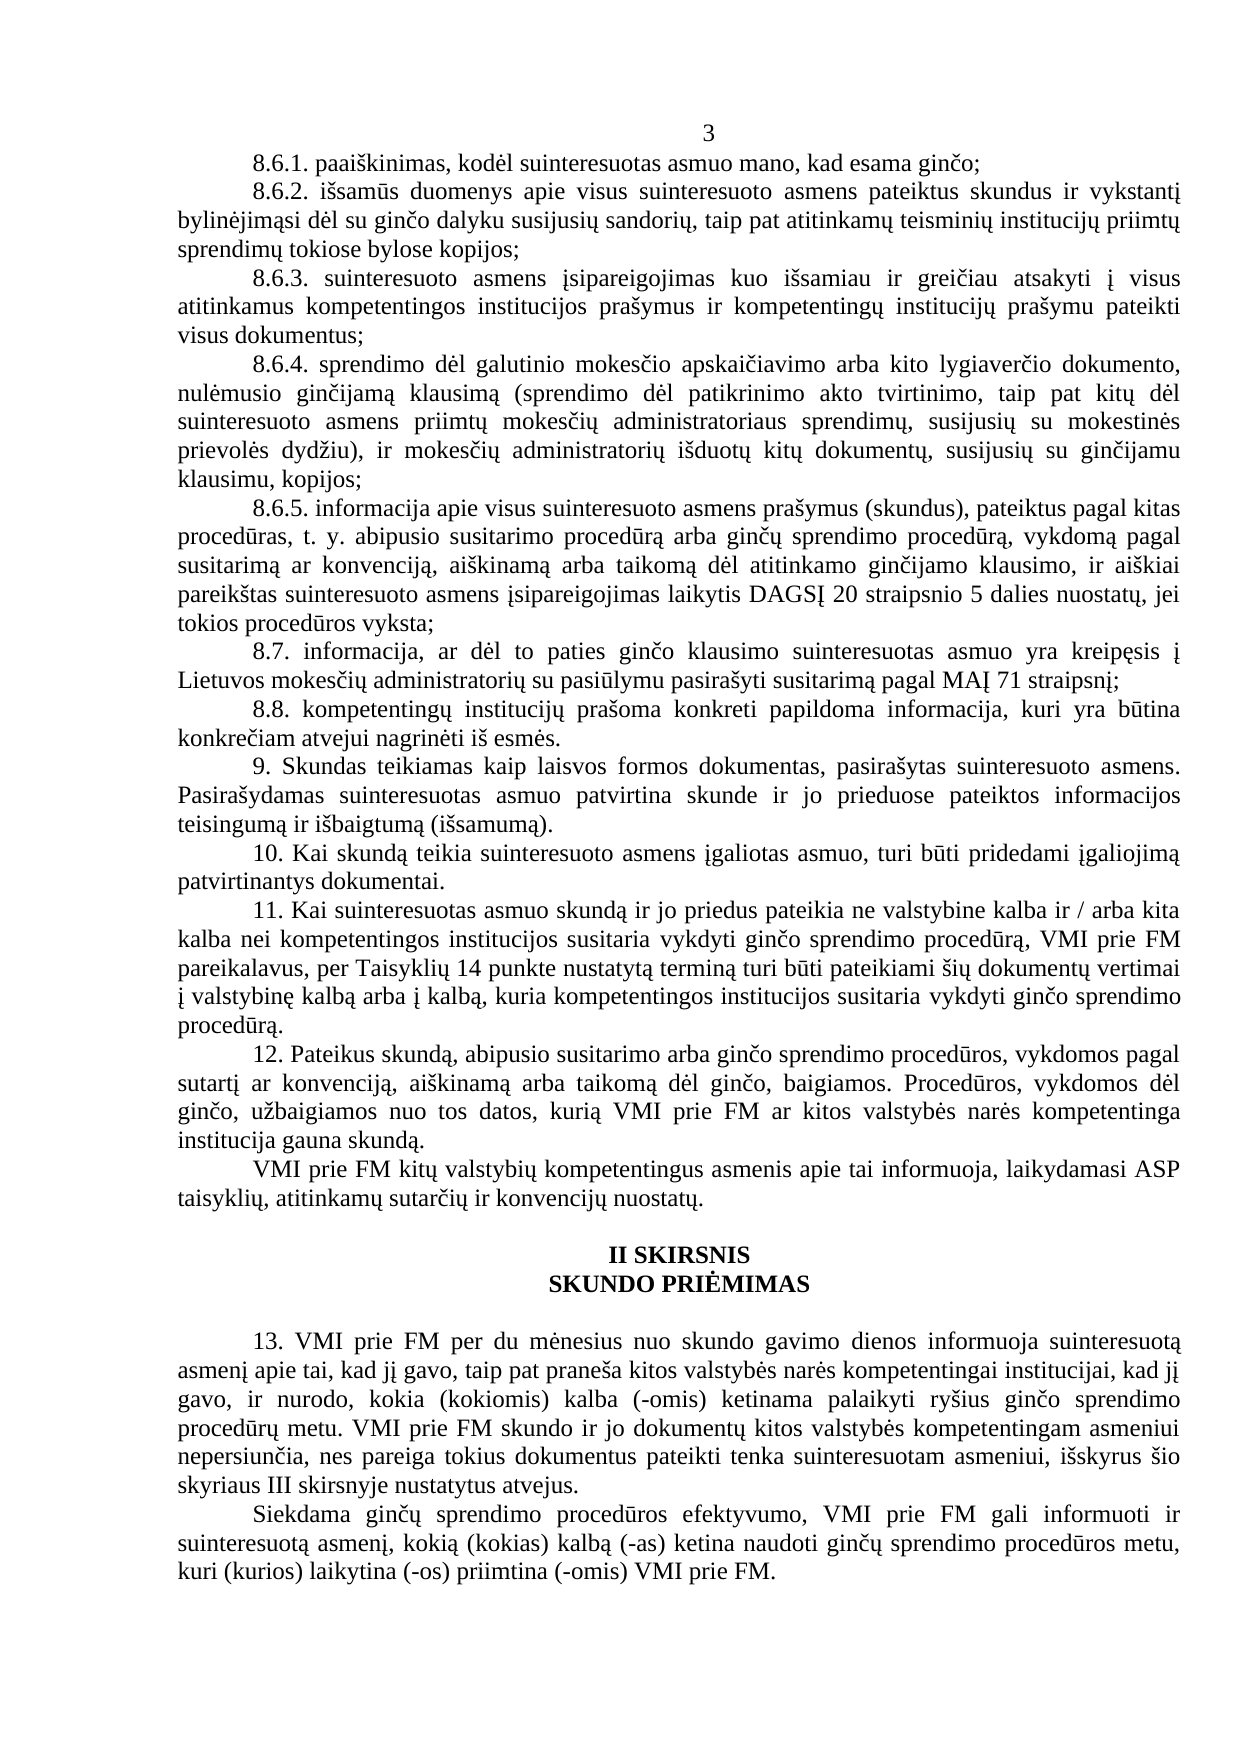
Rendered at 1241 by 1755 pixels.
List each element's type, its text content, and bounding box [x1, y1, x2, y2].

text Skundo PRIĖMIMAS [177, 1269, 1181, 1298]
text II SKirsnis [177, 1240, 1181, 1269]
text 8.6.5. informacija apie visus suinteresuoto asmens prašymus (skundus), pateiktus pagal kitas procedūras, t. y. abipusio susitarimo procedūrą arba ginčų sprendimo procedūrą, vykdomą pagal susitarimą ar konvenciją, aiškinamą arba taikomą dėl atitinkamo ginčijamo klausimo, ir aiškiai pareikštas suinteresuoto asmens įsipareigojimas laikytis DAGSĮ 20 straipsnio 5 dalies nuostatų, jei tokios procedūros vyksta; [177, 493, 1181, 636]
text 8.8. kompetentingų institucijų prašoma konkreti papildoma informacija, kuri yra būtina konkrečiam atvejui nagrinėti iš esmės. [177, 694, 1181, 751]
text Siekdama ginčų sprendimo procedūros efektyvumo, VMI prie FM gali informuoti ir suinteresuotą asmenį, kokią (kokias) kalbą (-as) ketina naudoti ginčų sprendimo procedūros metu, kuri (kurios) laikytina (-os) priimtina (-omis) VMI prie FM. [177, 1499, 1181, 1585]
text 10. Kai skundą teikia suinteresuoto asmens įgaliotas asmuo, turi būti pridedami įgaliojimą patvirtinantys dokumentai. [177, 838, 1181, 895]
text VMI prie FM kitų valstybių kompetentingus asmenis apie tai informuoja, laikydamasi ASP taisyklių, atitinkamų sutarčių ir konvencijų nuostatų. [177, 1154, 1181, 1211]
text 12. Pateikus skundą, abipusio susitarimo arba ginčo sprendimo procedūros, vykdomos pagal sutartį ar konvenciją, aiškinamą arba taikomą dėl ginčo, baigiamos. Procedūros, vykdomos dėl ginčo, užbaigiamos nuo tos datos, kurią VMI prie FM ar kitos valstybės narės kompetentinga institucija gauna skundą. [177, 1039, 1181, 1154]
text 8.6.1. paaiškinimas, kodėl suinteresuotas asmuo mano, kad esama ginčo; [177, 148, 1181, 176]
text 9. Skundas teikiamas kaip laisvos formos dokumentas, pasirašytas suinteresuoto asmens. Pasirašydamas suinteresuotas asmuo patvirtina skunde ir jo prieduose pateiktos informacijos teisingumą ir išbaigtumą (išsamumą). [177, 751, 1181, 838]
text 8.6.4. sprendimo dėl galutinio mokesčio apskaičiavimo arba kito lygiaverčio dokumento, nulėmusio ginčijamą klausimą (sprendimo dėl patikrinimo akto tvirtinimo, taip pat kitų dėl suinteresuoto asmens priimtų mokesčių administratoriaus sprendimų, susijusių su mokestinės prievolės dydžiu), ir mokesčių administratorių išduotų kitų dokumentų, susijusių su ginčijamu klausimu, kopijos; [177, 349, 1181, 493]
text 11. Kai suinteresuotas asmuo skundą ir jo priedus pateikia ne valstybine kalba ir / arba kita kalba nei kompetentingos institucijos susitaria vykdyti ginčo sprendimo procedūrą, VMI prie FM pareikalavus, per Taisyklių 14 punkte nustatytą terminą turi būti pateikiami šių dokumentų vertimai į valstybinę kalbą arba į kalbą, kuria kompetentingos institucijos susitaria vykdyti ginčo sprendimo procedūrą. [177, 895, 1181, 1039]
text 8.7. informacija, ar dėl to paties ginčo klausimo suinteresuotas asmuo yra kreipęsis į Lietuvos mokesčių administratorių su pasiūlymu pasirašyti susitarimą pagal MAĮ 71 straipsnį; [177, 636, 1181, 694]
text 8.6.2. išsamūs duomenys apie visus suinteresuoto asmens pateiktus skundus ir vykstantį bylinėjimąsi dėl su ginčo dalyku susijusių sandorių, taip pat atitinkamų teisminių institucijų priimtų sprendimų tokiose bylose kopijos; [177, 176, 1181, 263]
text 8.6.3. suinteresuoto asmens įsipareigojimas kuo išsamiau ir greičiau atsakyti į visus atitinkamus kompetentingos institucijos prašymus ir kompetentingų institucijų prašymu pateikti visus dokumentus; [177, 263, 1181, 349]
text 13. VMI prie FM per du mėnesius nuo skundo gavimo dienos informuoja suinteresuotą asmenį apie tai, kad jį gavo, taip pat praneša kitos valstybės narės kompetentingai institucijai, kad jį gavo, ir nurodo, kokia (kokiomis) kalba (-omis) ketinama palaikyti ryšius ginčo sprendimo procedūrų metu. VMI prie FM skundo ir jo dokumentų kitos valstybės kompetentingam asmeniui nepersiunčia, nes pareiga tokius dokumentus pateikti tenka suinteresuotam asmeniui, išskyrus šio skyriaus III skirsnyje nustatytus atvejus. [177, 1326, 1181, 1499]
